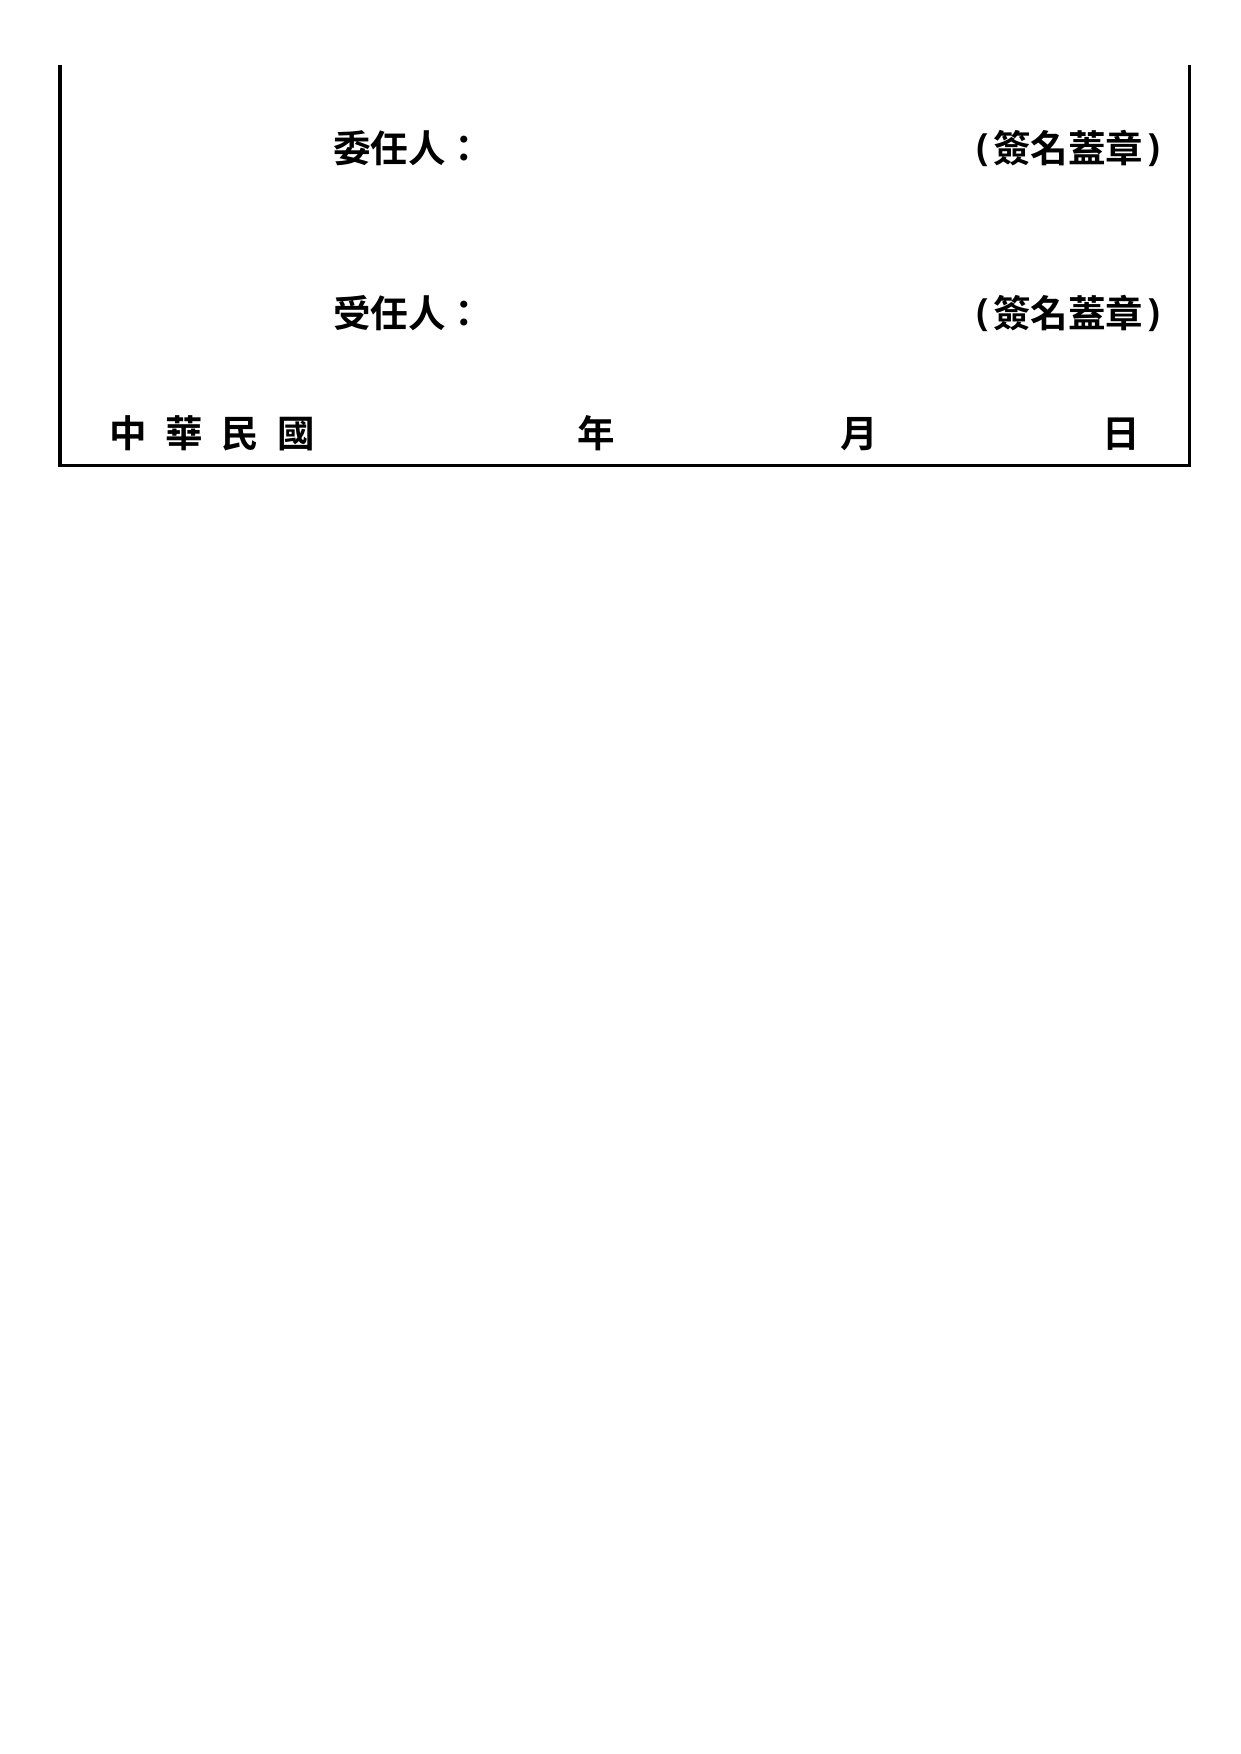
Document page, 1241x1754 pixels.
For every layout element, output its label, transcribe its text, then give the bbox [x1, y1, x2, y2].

table_cell 委任人： (簽名蓋章) [62, 65, 1188, 207]
table_cell 中 華 民 國 年 月 日 [62, 349, 1188, 464]
table_cell 受任人： (簽名蓋章) [62, 207, 1188, 349]
